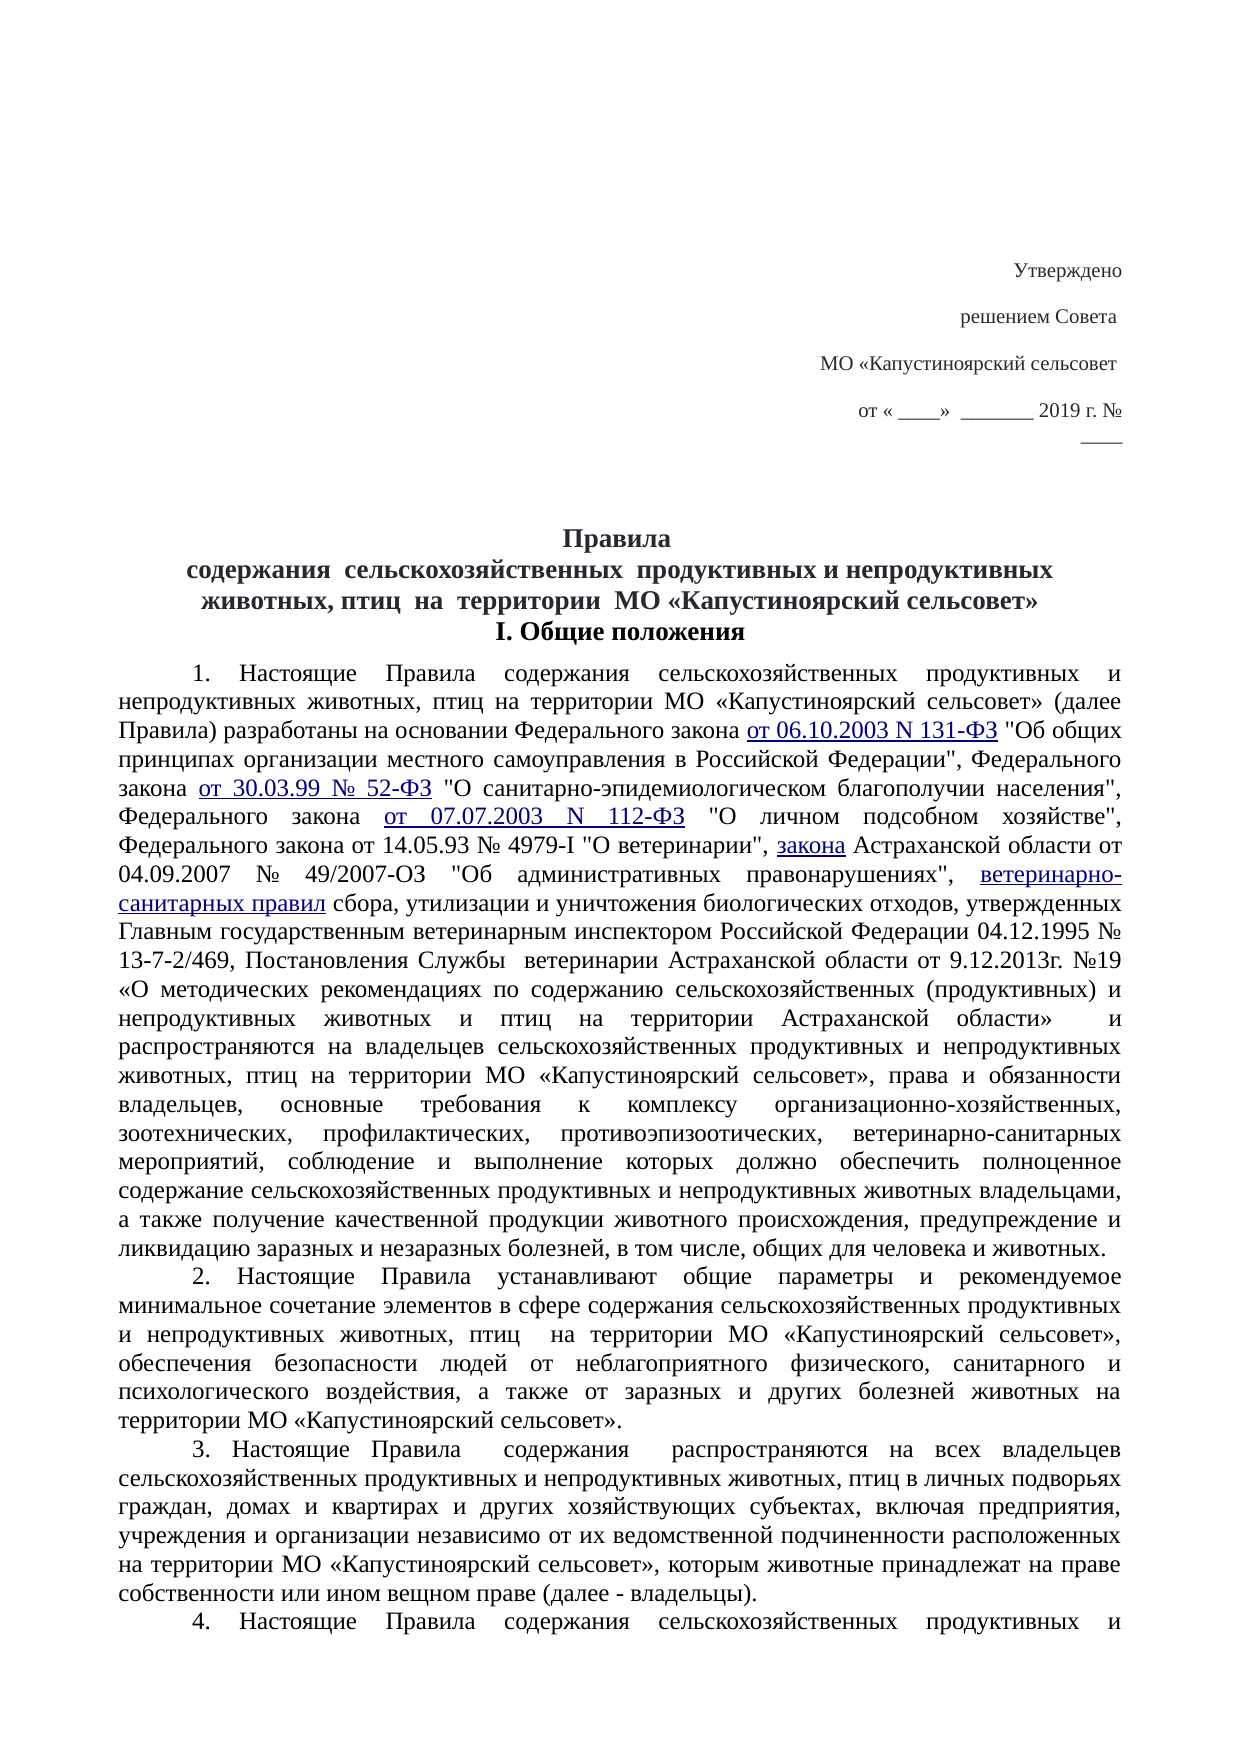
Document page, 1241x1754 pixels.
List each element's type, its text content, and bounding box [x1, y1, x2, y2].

subtitle от « ____» _______ 2019 г. № ____ [118, 397, 1122, 446]
subtitle Утверждено [118, 258, 1122, 282]
text 2. Настоящие Правила устанавливают общие параметры и рекомендуемое минимальное сочетание элементов в сфере содержания сельскохозяйственных продуктивных и непродуктивных животных, птиц на территории МО «Капустиноярский сельсовет», обеспечения безопасности людей от неблагоприятного физического, санитарного и психологического воздействия, а также от заразных и других болезней животных на территории МО «Капустиноярский сельсовет». [118, 1261, 1122, 1434]
text 4. Настоящие Правила содержания сельскохозяйственных продуктивных и [118, 1606, 1122, 1635]
subtitle решением Совета [118, 304, 1122, 328]
subtitle МО «Капустиноярский сельсовет [118, 351, 1122, 375]
subtitle Правила содержания сельскохозяйственных продуктивных и непродуктивных животных, птиц на территории МО «Капустиноярский сельсовет» I. Общие положения [118, 522, 1122, 646]
text 1. Настоящие Правила содержания сельскохозяйственных продуктивных и непродуктивных животных, птиц на территории МО «Капустиноярский сельсовет» (далее Правила) разработаны на основании Федерального закона от 06.10.2003 N 131-ФЗ "Об общих принципах организации местного самоуправления в Российской Федерации", Федерального закона от 30.03.99 № 52-ФЗ "О санитарно-эпидемиологическом благополучии населения", Федерального закона от 07.07.2003 N 112-ФЗ "О личном подсобном хозяйстве", Федерального закона от 14.05.93 № 4979-I "О ветеринарии", закона Астраханской области от 04.09.2007 № 49/2007-ОЗ "Об административных правонарушениях", ветеринарно-санитарных правил сбора, утилизации и уничтожения биологических отходов, утвержденных Главным государственным ветеринарным инспектором Российской Федерации 04.12.1995 № 13-7-2/469, Постановления Службы ветеринарии Астраханской области от 9.12.2013г. №19 «О методических рекомендациях по содержанию сельскохозяйственных (продуктивных) и непродуктивных животных и птиц на территории Астраханской области» и распространяются на владельцев сельскохозяйственных продуктивных и непродуктивных животных, птиц на территории МО «Капустиноярский сельсовет», права и обязанности владельцев, основные требования к комплексу организационно-хозяйственных, зоотехнических, профилактических, противоэпизоотических, ветеринарно-санитарных мероприятий, соблюдение и выполнение которых должно обеспечить полноценное содержание сельскохозяйственных продуктивных и непродуктивных животных владельцами, а также получение качественной продукции животного происхождения, предупреждение и ликвидацию заразных и незаразных болезней, в том числе, общих для человека и животных. [118, 658, 1122, 1261]
text 3. Настоящие Правила содержания распространяются на всех владельцев сельскохозяйственных продуктивных и непродуктивных животных, птиц в личных подворьях граждан, домах и квартирах и других хозяйствующих субъектах, включая предприятия, учреждения и организации независимо от их ведомственной подчиненности расположенных на территории МО «Капустиноярский сельсовет», которым животные принадлежат на праве собственности или ином вещном праве (далее - владельцы). [118, 1434, 1122, 1606]
